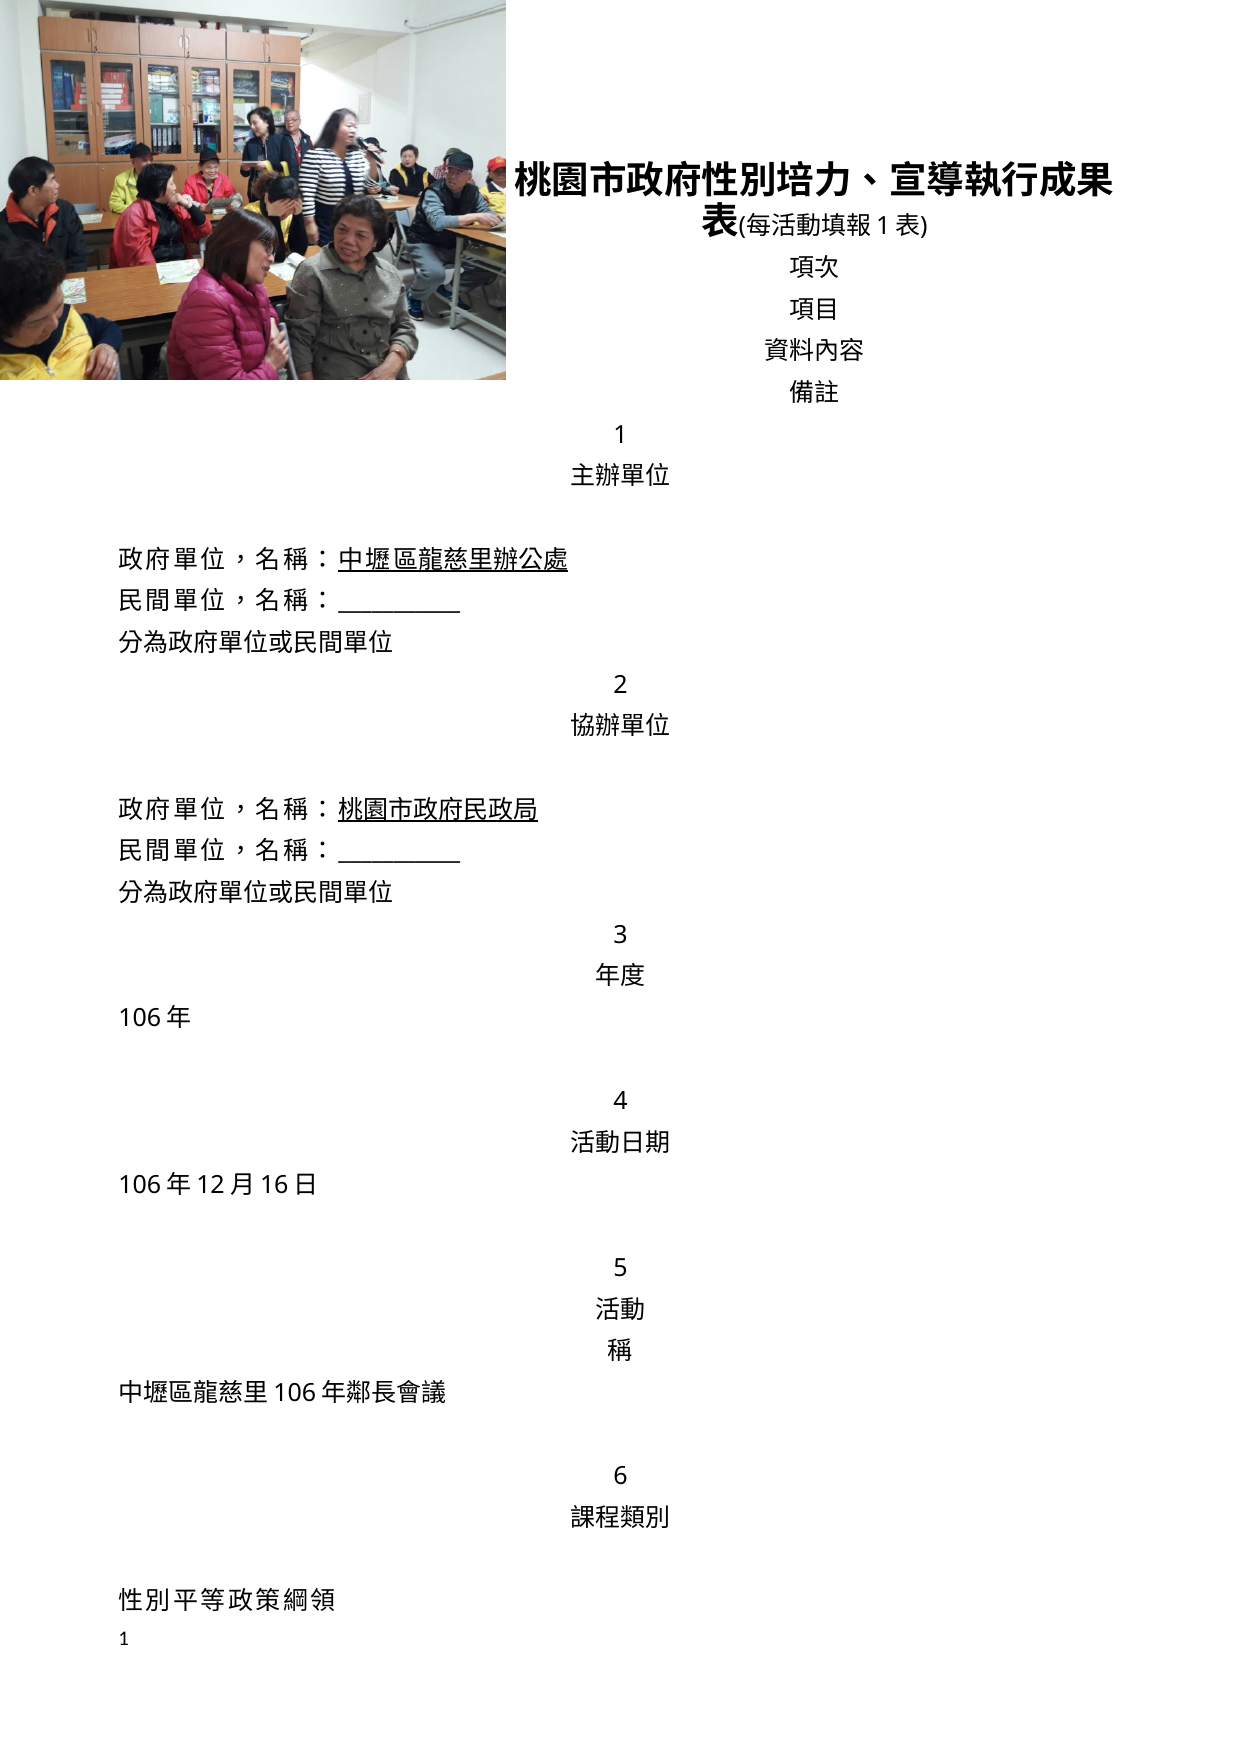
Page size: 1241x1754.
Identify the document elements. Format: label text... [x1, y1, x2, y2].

text 協辦單位 [118, 701, 1122, 743]
text 活動 [118, 1285, 1122, 1326]
text 民間單位，名稱：___________ [118, 576, 1122, 618]
text 106年 [118, 993, 1122, 1035]
text 中壢區龍慈里106年鄰長會議 [118, 1368, 1122, 1410]
text 項目 [506, 285, 1122, 326]
text 稱 [118, 1326, 1122, 1368]
text 106年12月16日 [118, 1160, 1122, 1201]
text 桃園市政府性別培力、宣導執行成果表(每活動填報1表) [506, 160, 1122, 243]
text 課程類別 [118, 1493, 1122, 1535]
picture [0, 0, 506, 380]
text 項次 [506, 243, 1122, 285]
text 分為政府單位或民間單位 [118, 618, 1122, 660]
text 年度 [118, 951, 1122, 993]
text 政府單位，名稱：桃園市政府民政局 [118, 785, 1122, 826]
text 2 [118, 660, 1122, 701]
text 主辦單位 [118, 451, 1122, 493]
text 5 [118, 1243, 1122, 1285]
text 民間單位，名稱：___________ [118, 826, 1122, 868]
text 資料內容 [506, 326, 1122, 368]
text 活動日期 [118, 1118, 1122, 1160]
text 備註 [118, 368, 1122, 410]
text 3 [118, 910, 1122, 951]
text 4 [118, 1076, 1122, 1118]
text 分為政府單位或民間單位 [118, 868, 1122, 910]
text 6 [118, 1451, 1122, 1493]
text 1 [118, 410, 1122, 451]
text 政府單位，名稱：中壢區龍慈里辦公處 [118, 535, 1122, 576]
text 性別平等政策綱領 [118, 1576, 1122, 1618]
